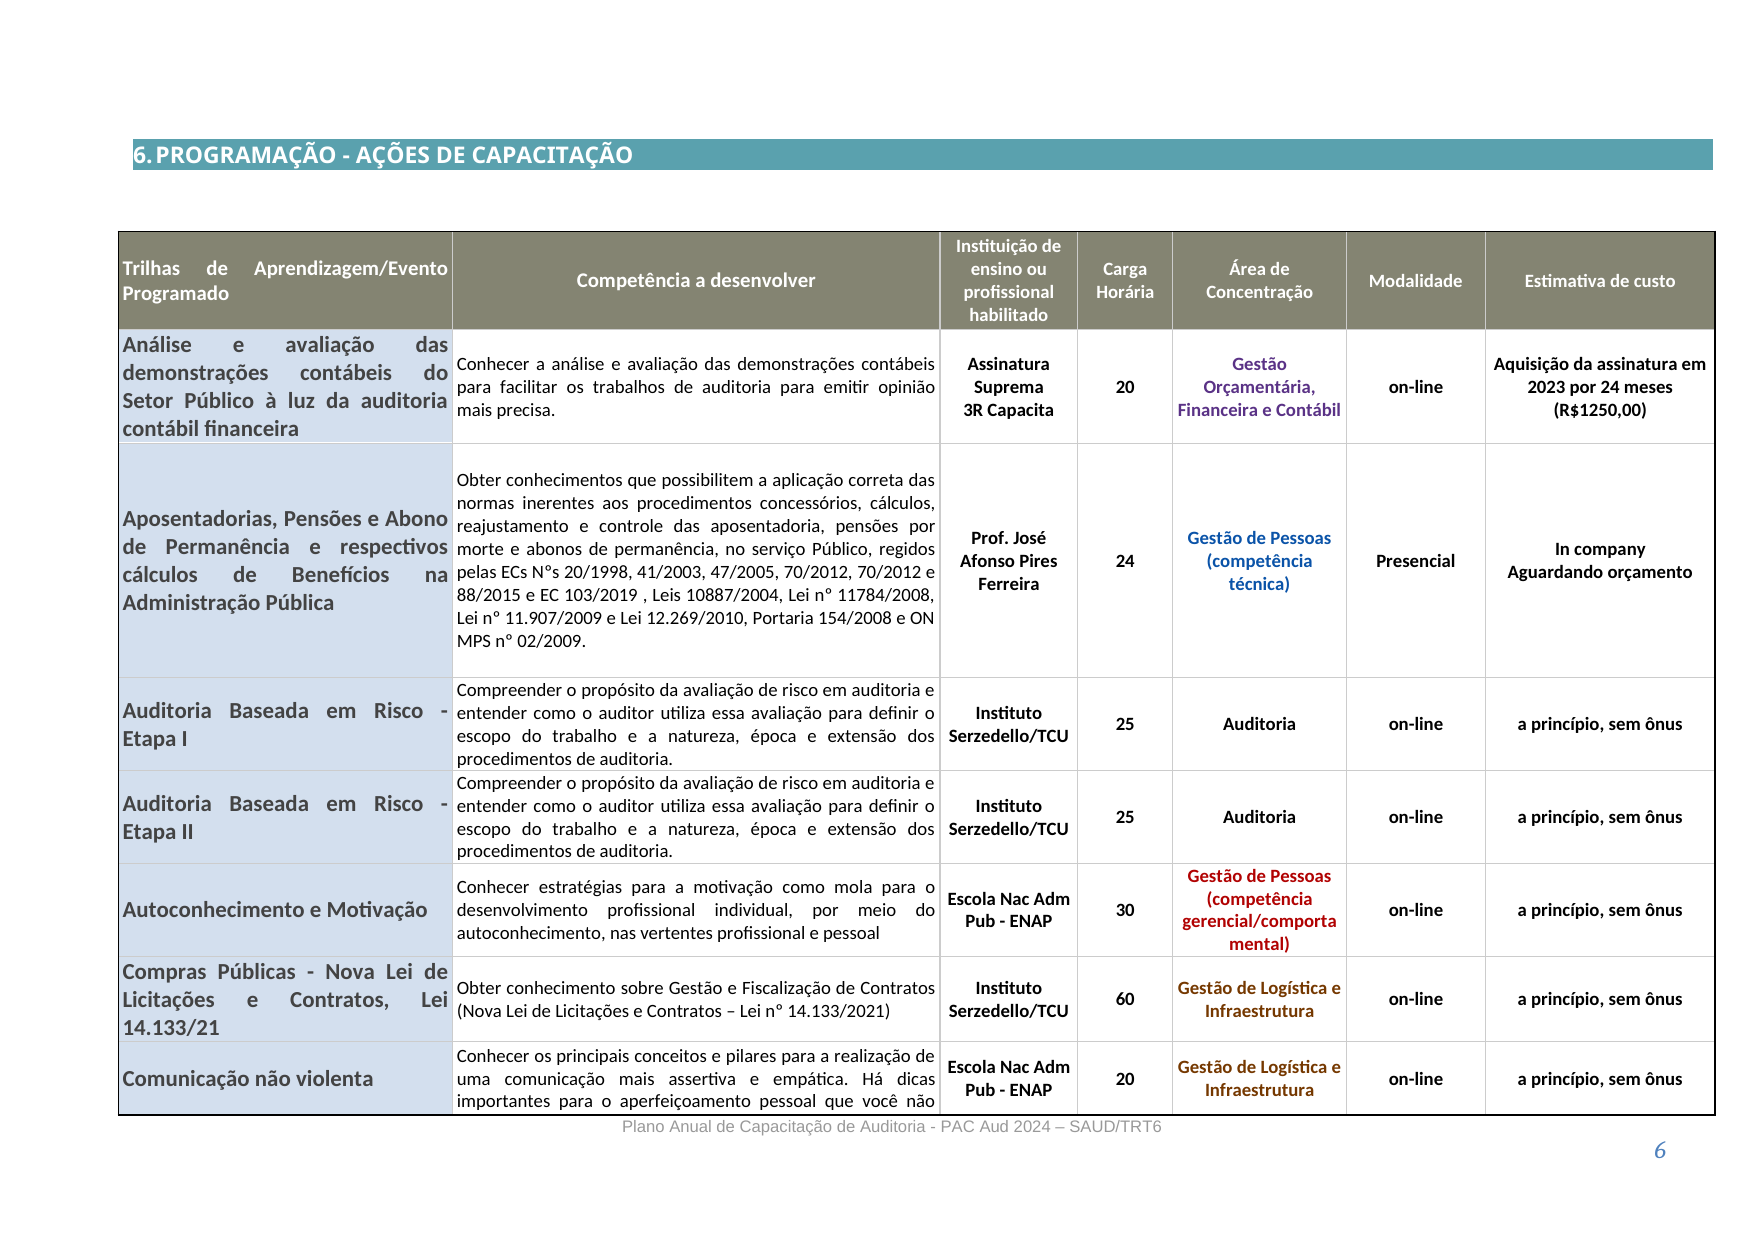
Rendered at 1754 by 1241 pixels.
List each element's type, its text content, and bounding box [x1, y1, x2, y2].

table_cell Presencial [1347, 444, 1485, 677]
table_cell Obter conhecimentos que possibilitem a aplicação correta das normas inerentes aos procedimentos concessórios, cálculos, reajustamento e controle das aposentadoria, pensões por morte e abonos de permanência, no serviço Público, regidos pelas ECs Nºs 20/1998, 41/2003, 47/2005, 70/2012, 70/2012 e 88/2015 e EC 103/2019 , Leis 10887/2004, Lei nº 11784/2008, Lei nº 11.907/2009 e Lei 12.269/2010, Portaria 154/2008 e ON MPS nº 02/2009. [453, 444, 939, 677]
table_cell Gestão de Logística e Infraestrutura [1173, 1042, 1346, 1114]
table_cell Escola Nac Adm Pub - ENAP [941, 1042, 1077, 1114]
table_header Competência a desenvolver [453, 232, 939, 329]
table_cell on-line [1347, 678, 1485, 770]
table_cell 20 [1078, 1042, 1172, 1114]
table_cell Compreender o propósito da avaliação de risco em auditoria e entender como o auditor utiliza essa avaliação para definir o escopo do trabalho e a natureza, época e extensão dos procedimentos de auditoria. [453, 678, 939, 770]
table_cell Comunicação não violenta [119, 1042, 452, 1114]
table_cell Conhecer a análise e avaliação das demonstrações contábeis para facilitar os trabalhos de auditoria para emitir opinião mais precisa. [453, 330, 939, 442]
table_cell Gestão de Logística e Infraestrutura [1173, 957, 1346, 1041]
table_cell 24 [1078, 444, 1172, 677]
table_header Carga Horária [1078, 232, 1172, 329]
table_header Trilhas de Aprendizagem/Evento Programado [119, 232, 452, 329]
table_cell Auditoria Baseada em Risco - Etapa I [119, 678, 452, 770]
table_header Modalidade [1347, 232, 1485, 329]
table_cell In company Aguardando orçamento [1486, 444, 1714, 677]
table_cell Gestão de Pessoas (competência gerencial/comportamental) [1173, 864, 1346, 956]
table_cell Gestão Orçamentária, Financeira e Contábil [1173, 330, 1346, 442]
table_cell Instituto Serzedello/TCU [941, 957, 1077, 1041]
table_cell on-line [1347, 771, 1485, 863]
table_header Instituição de ensino ou profissional habilitado [941, 232, 1077, 329]
table_cell a princípio, sem ônus [1486, 957, 1714, 1041]
table_cell Aquisição da assinatura em 2023 por 24 meses (R$1250,00) [1486, 330, 1714, 442]
table_cell Auditoria Baseada em Risco - Etapa II [119, 771, 452, 863]
table_cell Auditoria [1173, 771, 1346, 863]
list PROGRAMAÇÃO - AÇÕES DE CAPACITAÇÃO [133, 139, 1713, 170]
table_cell Autoconhecimento e Motivação [119, 864, 452, 956]
table_cell on-line [1347, 864, 1485, 956]
table_cell Instituto Serzedello/TCU [941, 678, 1077, 770]
table_cell a princípio, sem ônus [1486, 1042, 1714, 1114]
table_cell a princípio, sem ônus [1486, 864, 1714, 956]
table_cell Conhecer os principais conceitos e pilares para a realização de uma comunicação mais assertiva e empática. Há dicas importantes para o aperfeiçoamento pessoal que você não [453, 1042, 939, 1114]
table_cell Auditoria [1173, 678, 1346, 770]
table_cell 30 [1078, 864, 1172, 956]
table_cell Gestão de Pessoas (competência técnica) [1173, 444, 1346, 677]
table_cell Compras Públicas - Nova Lei de Licitações e Contratos, Lei 14.133/21 [119, 957, 452, 1041]
table_cell a princípio, sem ônus [1486, 678, 1714, 770]
table_cell on-line [1347, 1042, 1485, 1114]
table_cell Assinatura Suprema 3R Capacita [941, 330, 1077, 442]
table_cell 60 [1078, 957, 1172, 1041]
table_cell Obter conhecimento sobre Gestão e Fiscalização de Contratos (Nova Lei de Licitações e Contratos – Lei nº 14.133/2021) [453, 957, 939, 1041]
table_cell Instituto Serzedello/TCU [941, 771, 1077, 863]
table_cell Compreender o propósito da avaliação de risco em auditoria e entender como o auditor utiliza essa avaliação para definir o escopo do trabalho e a natureza, época e extensão dos procedimentos de auditoria. [453, 771, 939, 863]
table_cell Prof. José Afonso Pires Ferreira [941, 444, 1077, 677]
table_header Área de Concentração [1173, 232, 1346, 329]
table_cell 20 [1078, 330, 1172, 442]
table_cell on-line [1347, 330, 1485, 442]
table_cell Escola Nac Adm Pub - ENAP [941, 864, 1077, 956]
table_cell a princípio, sem ônus [1486, 771, 1714, 863]
table_cell Aposentadorias, Pensões e Abono de Permanência e respectivos cálculos de Benefícios na Administração Pública [119, 444, 452, 677]
table_cell on-line [1347, 957, 1485, 1041]
table_header Estimativa de custo [1486, 232, 1714, 329]
table_cell 25 [1078, 771, 1172, 863]
table_cell Conhecer estratégias para a motivação como mola para o desenvolvimento profissional individual, por meio do autoconhecimento, nas vertentes profissional e pessoal [453, 864, 939, 956]
table_cell 25 [1078, 678, 1172, 770]
table_cell Análise e avaliação das demonstrações contábeis do Setor Público à luz da auditoria contábil financeira [119, 330, 452, 442]
